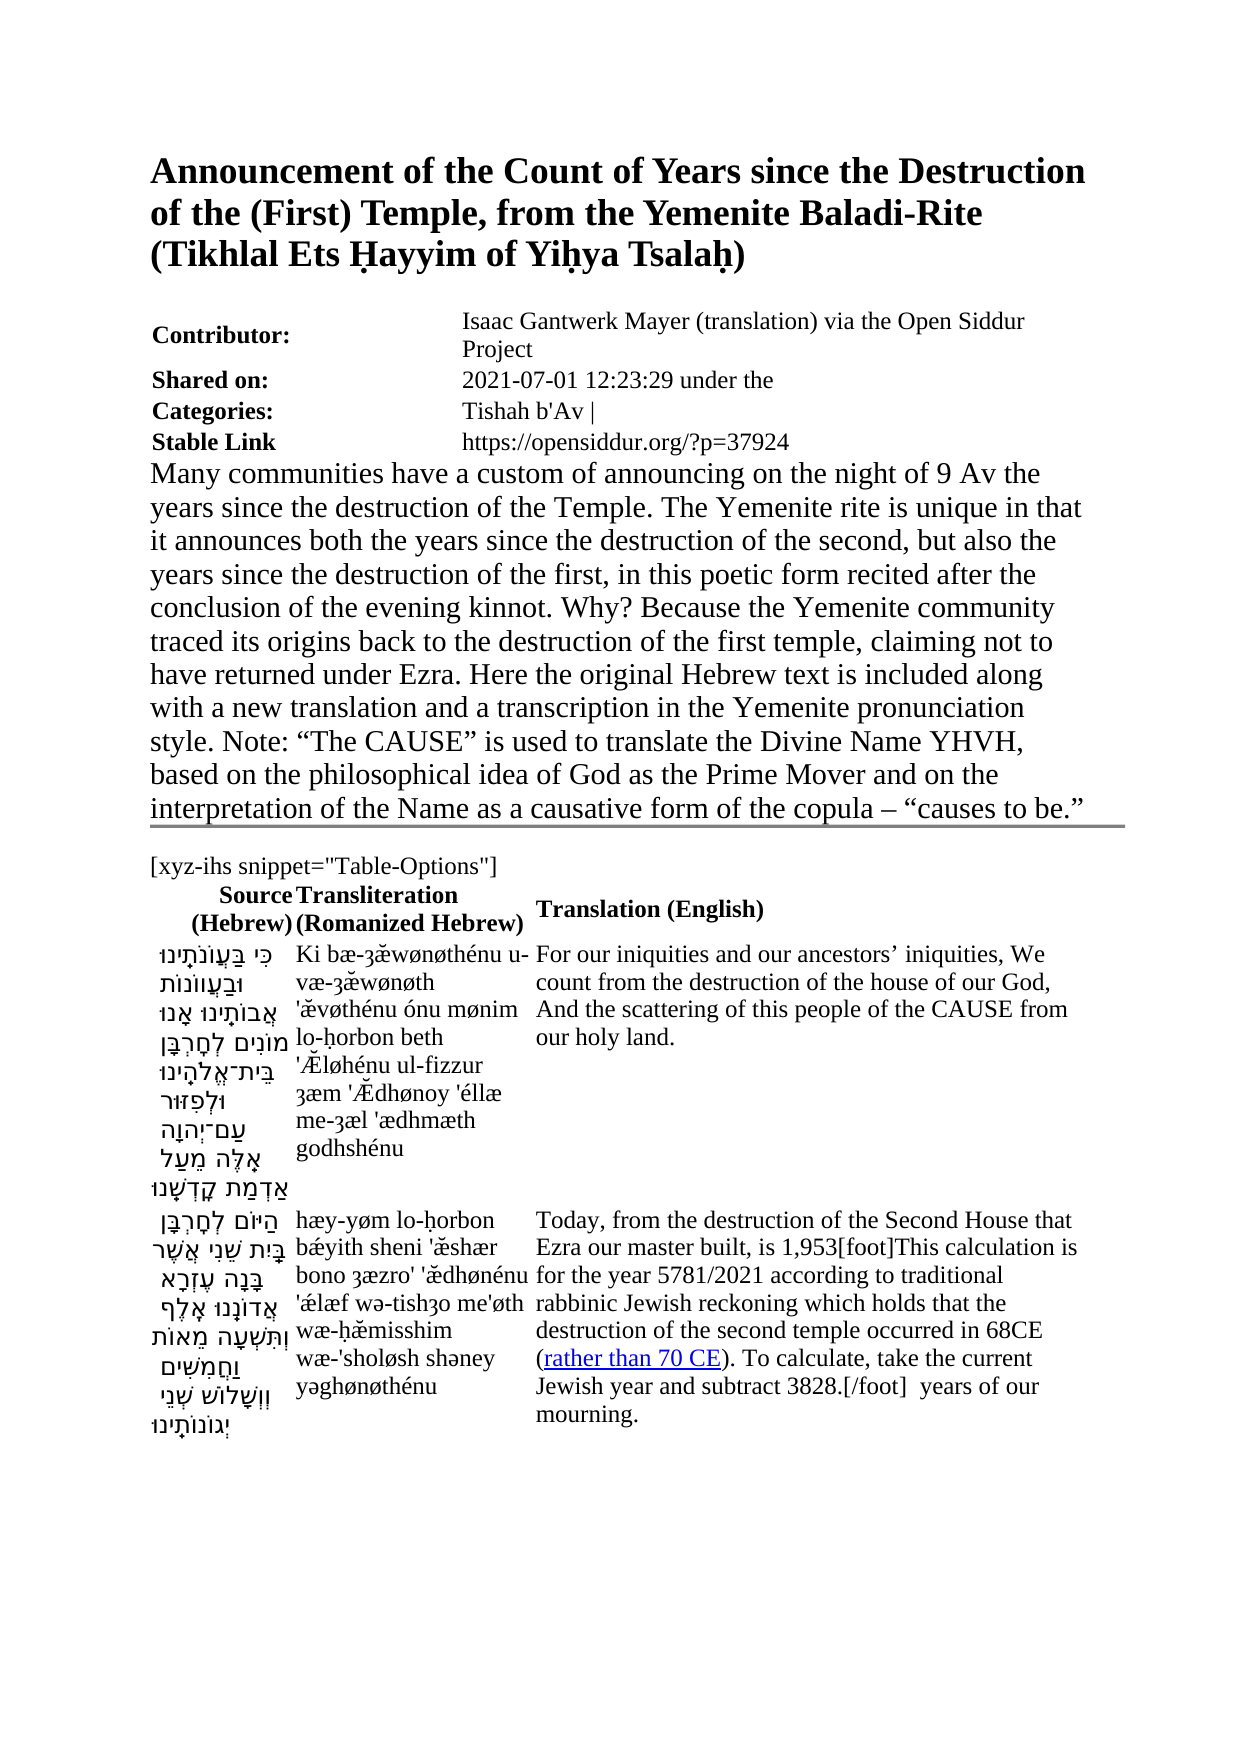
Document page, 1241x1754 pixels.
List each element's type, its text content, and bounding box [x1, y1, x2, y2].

table_header Isaac Gantwerk Mayer (translation) via the Open Siddur Project [460, 306, 1090, 364]
table_cell https://opensiddur.org/?p=37924 [460, 426, 1090, 457]
table_cell כִּי בַּעֲוֹנֹתֵֽינוּ וּבַעֲווֹנוֹת אֲבוֹתֵֽינוּ אָנוּ מוֹנִים לְחׇרְבָּן בֵּית־אֱלֹהֵֽינוּ וּלְפִזּוּר עַם־יְהוָה אֵֽלֶּה מֵעַל אַדְמַת קׇדְשֵֽׁנוּ [150, 939, 294, 1204]
table_header Transliteration (Romanized Hebrew) [294, 880, 534, 939]
table_cell הַיּוֹם לְחׇרְבָּן בַּֽיִת שֵׁנִי אֲשֶׁר בָּנָה עֶזְרָא אֲדוֹנֵֽנוּ אֶֽלֶף וְתִּשְׁעָה מֵאוֹת וַחֲמִשִּׁים וְוְשָׁלוֹשׁ שְׁנֵי יְגוֹנוֹתֵֽינוּ [150, 1204, 294, 1441]
table_cell 2021-07-01 12:23:29 under the [460, 364, 1090, 395]
text [xyz-ihs snippet="Table-Options"] [150, 852, 1090, 880]
table_header Translation (English) [534, 880, 1090, 939]
table_cell Shared on: [150, 364, 460, 395]
text Many communities have a custom of announcing on the night of 9 Av the years since the destruction of the Temple. The Yemenite rite is unique in that it announces both the years since the destruction of the second, but also the years since the destruction of the first, in this poetic form recited after the conclusion of the evening kinnot. Why? Because the Yemenite community traced its origins back to the destruction of the first temple, claiming not to have returned under Ezra. Here the original Hebrew text is included along with a new translation and a transcription in the Yemenite pronunciation style. Note: “The CAUSE” is used to translate the Divine Name YHVH, based on the philosophical idea of God as the Prime Mover and on the interpretation of the Name as a causative form of the copula – “causes to be.” [150, 457, 1090, 824]
table_cell Today, from the destruction of the Second House that Ezra our master built, is 1,953[foot]This calculation is for the year 5781/2021 according to traditional rabbinic Jewish reckoning which holds that the destruction of the second temple occurred in 68CE (rather than 70 CE). To calculate, take the current Jewish year and subtract 3828.[/foot] years of our mourning. [534, 1204, 1090, 1441]
table_cell hæy-yøm lo-ḥorbon bǽyith sheni 'æ̆shær bono ȝæzro' 'æ̆dhønénu 'ǽlæf wǝ-tishȝo me'øth wæ-ḥæ̆misshim wæ-'sholøsh shǝney yǝghønøthénu [294, 1204, 534, 1441]
table_cell Stable Link [150, 426, 460, 457]
table_header Source (Hebrew) [150, 880, 294, 939]
table_cell Categories: [150, 395, 460, 426]
table_cell Ki bæ-ȝæ̆wønøthénu u-væ-ȝæ̆wønøth 'æ̆vøthénu ónu mønim lo-ḥorbon beth 'Æ̆løhénu ul-fizzur ȝæm 'Æ̆dhønoy 'éllæ me-ȝæl 'ædhmæth godhshénu [294, 939, 534, 1204]
subtitle Announcement of the Count of Years since the Destruction of the (First) Temple, from the Yemenite Baladi-Rite (Tikhlal Ets Ḥayyim of Yiḥya Tsalaḥ) [150, 150, 1090, 275]
table_cell Tishah b'Av | [460, 395, 1090, 426]
table_cell For our iniquities and our ancestors’ iniquities, We count from the destruction of the house of our God, And the scattering of this people of the CAUSE from our holy land. [534, 939, 1090, 1204]
table_header Contributor: [150, 306, 460, 364]
